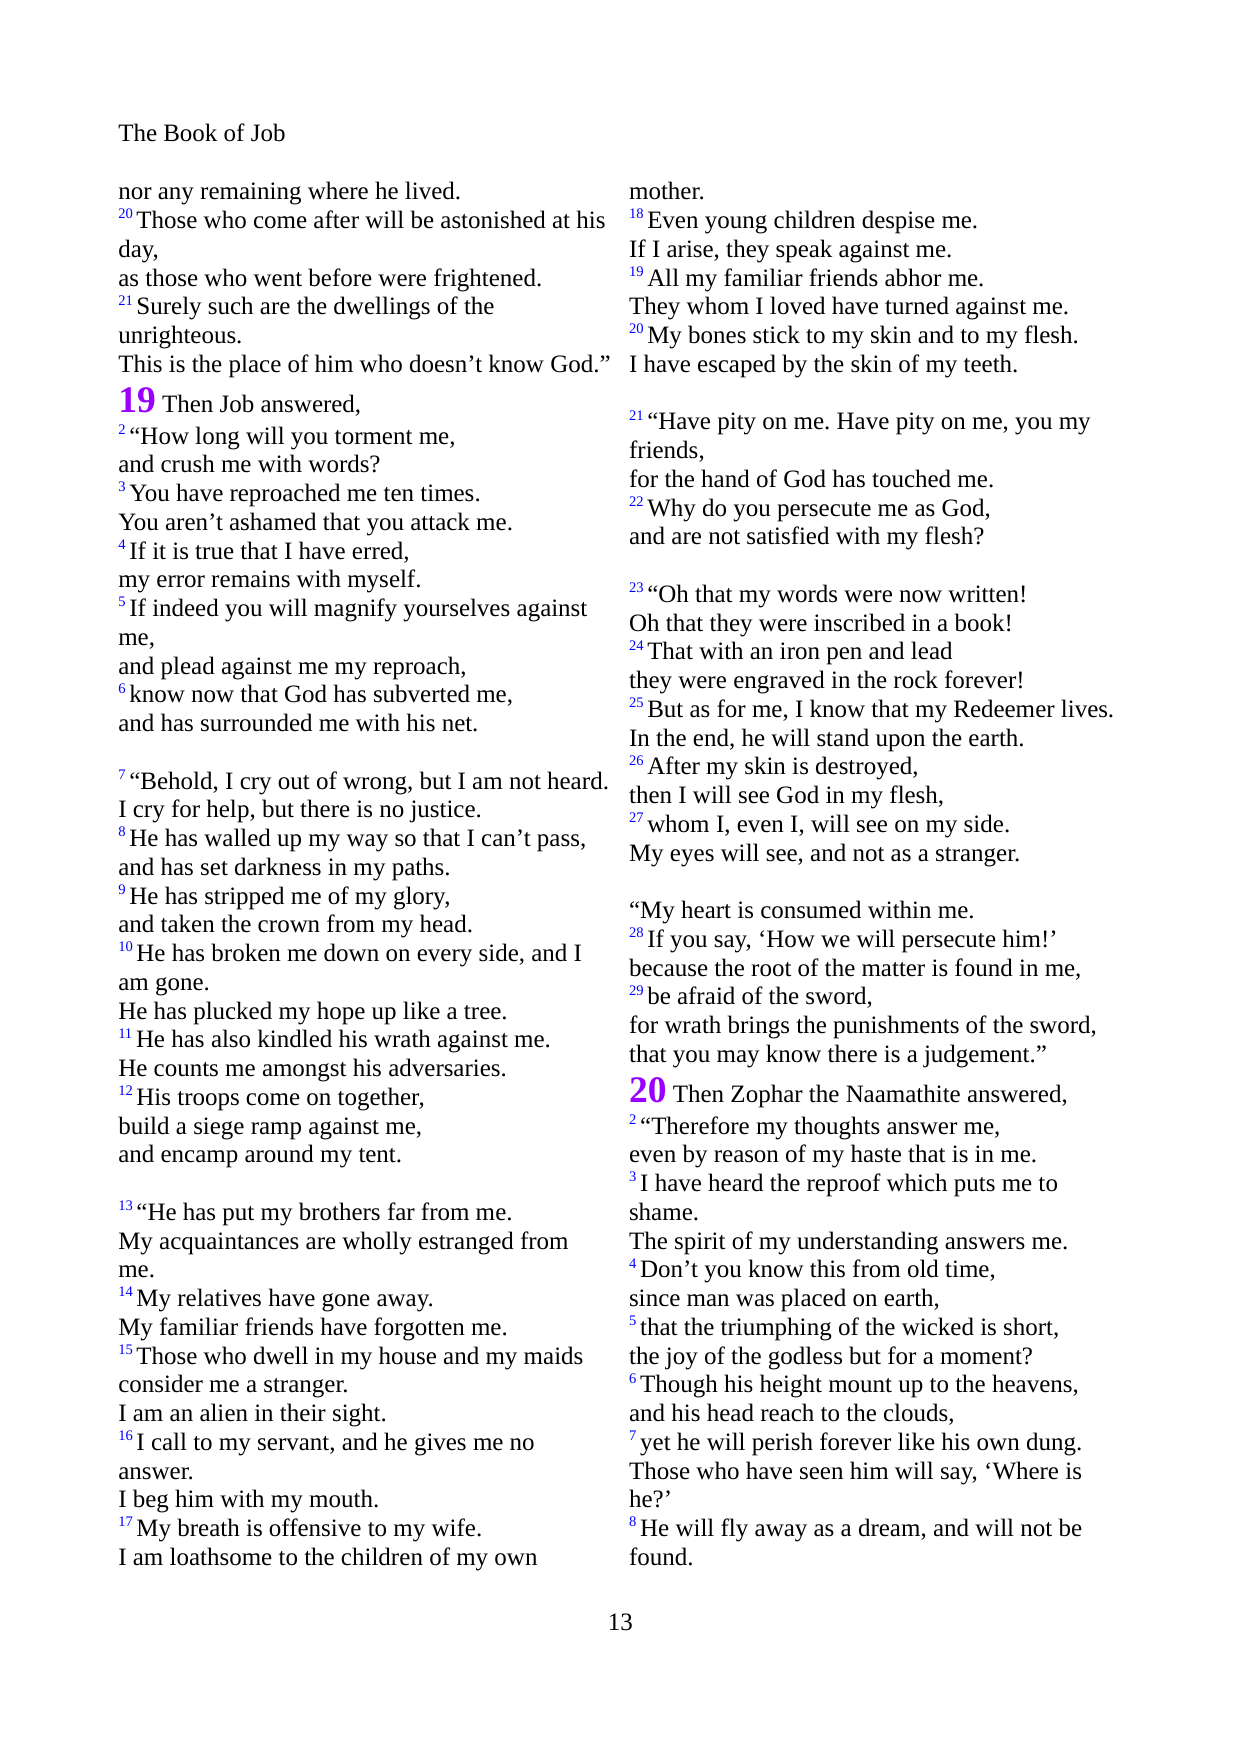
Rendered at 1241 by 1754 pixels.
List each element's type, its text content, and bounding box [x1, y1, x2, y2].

text 24 That with an iron pen and lead [629, 636, 1122, 665]
text 3 You have reproached me ten times. [118, 478, 611, 507]
text I cry for help, but there is no justice. [118, 794, 611, 823]
text 25 But as for me, I know that my Redeemer lives. [629, 694, 1122, 723]
text 18 Even young children despise me. [629, 205, 1122, 234]
text In the end, he will stand upon the earth. [629, 723, 1122, 751]
text since man was placed on earth, [629, 1283, 1122, 1312]
text 20 Then Zophar the Naamathite answered, [629, 1068, 1122, 1111]
text and plead against me my reproach, [118, 651, 611, 679]
text 23 “Oh that my words were now written! [629, 579, 1122, 608]
text 21 “Have pity on me. Have pity on me, you my friends, [629, 406, 1122, 464]
text 6 know now that God has subverted me, [118, 679, 611, 708]
text 10 He has broken me down on every side, and I am gone. [118, 938, 611, 996]
text 8 He has walled up my way so that I can’t pass, [118, 823, 611, 852]
text and has set darkness in my paths. [118, 852, 611, 881]
text 7 yet he will perish forever like his own dung. [629, 1427, 1122, 1456]
text I am loathsome to the children of my own [118, 1542, 611, 1571]
text Those who have seen him will say, ‘Where is he?’ [629, 1456, 1122, 1513]
text 5 that the triumphing of the wicked is short, [629, 1312, 1122, 1341]
text that you may know there is a judgement.” [629, 1039, 1122, 1068]
text 7 “Behold, I cry out of wrong, but I am not heard. [118, 766, 611, 794]
text He has plucked my hope up like a tree. [118, 996, 611, 1024]
text 2 “How long will you torment me, [118, 421, 611, 449]
text 17 My breath is offensive to my wife. [118, 1513, 611, 1542]
text then I will see God in my flesh, [629, 780, 1122, 809]
text You aren’t ashamed that you attack me. [118, 507, 611, 536]
text 11 He has also kindled his wrath against me. [118, 1024, 611, 1053]
text and has surrounded me with his net. [118, 708, 611, 737]
text If I arise, they speak against me. [629, 234, 1122, 263]
text 2 “Therefore my thoughts answer me, [629, 1111, 1122, 1139]
text the joy of the godless but for a moment? [629, 1341, 1122, 1369]
text 9 He has stripped me of my glory, [118, 881, 611, 909]
text they were engraved in the rock forever! [629, 665, 1122, 694]
text 4 Don’t you know this from old time, [629, 1254, 1122, 1283]
text build a siege ramp against me, [118, 1111, 611, 1139]
text My acquaintances are wholly estranged from me. [118, 1226, 611, 1283]
text for the hand of God has touched me. [629, 464, 1122, 493]
text 14 My relatives have gone away. [118, 1283, 611, 1312]
text 13 “He has put my brothers far from me. [118, 1197, 611, 1226]
text 15 Those who dwell in my house and my maids consider me a stranger. [118, 1341, 611, 1398]
text my error remains with myself. [118, 564, 611, 593]
text 16 I call to my servant, and he gives me no answer. [118, 1427, 611, 1484]
text and encamp around my tent. [118, 1139, 611, 1168]
text My familiar friends have forgotten me. [118, 1312, 611, 1341]
text I have escaped by the skin of my teeth. [629, 349, 1122, 378]
text as those who went before were frightened. [118, 263, 611, 291]
text 3 I have heard the reproof which puts me to shame. [629, 1168, 1122, 1226]
text 19 Then Job answered, [118, 378, 611, 421]
text for wrath brings the punishments of the sword, [629, 1010, 1122, 1039]
text “My heart is consumed within me. [629, 895, 1122, 924]
text 29 be afraid of the sword, [629, 981, 1122, 1010]
text 5 If indeed you will magnify yourselves against me, [118, 593, 611, 651]
text Oh that they were inscribed in a book! [629, 608, 1122, 636]
text This is the place of him who doesn’t know God.” [118, 349, 611, 378]
text 27 whom I, even I, will see on my side. [629, 809, 1122, 838]
text nor any remaining where he lived. [118, 176, 611, 205]
text because the root of the matter is found in me, [629, 953, 1122, 981]
text mother. [629, 176, 1122, 205]
text 4 If it is true that I have erred, [118, 536, 611, 564]
text and taken the crown from my head. [118, 909, 611, 938]
text even by reason of my haste that is in me. [629, 1139, 1122, 1168]
text I beg him with my mouth. [118, 1484, 611, 1513]
text 21 Surely such are the dwellings of the unrighteous. [118, 291, 611, 349]
text 28 If you say, ‘How we will persecute him!’ [629, 924, 1122, 953]
text and crush me with words? [118, 449, 611, 478]
text I am an alien in their sight. [118, 1398, 611, 1427]
text He counts me amongst his adversaries. [118, 1053, 611, 1082]
text 20 My bones stick to my skin and to my flesh. [629, 320, 1122, 349]
text 26 After my skin is destroyed, [629, 751, 1122, 780]
text My eyes will see, and not as a stranger. [629, 838, 1122, 866]
text 20 Those who come after will be astonished at his day, [118, 205, 611, 263]
text They whom I loved have turned against me. [629, 291, 1122, 320]
text and are not satisfied with my flesh? [629, 521, 1122, 550]
text and his head reach to the clouds, [629, 1398, 1122, 1427]
text 19 All my familiar friends abhor me. [629, 263, 1122, 291]
text 12 His troops come on together, [118, 1082, 611, 1111]
text 22 Why do you persecute me as God, [629, 493, 1122, 521]
text 6 Though his height mount up to the heavens, [629, 1369, 1122, 1398]
text 8 He will fly away as a dream, and will not be found. [629, 1513, 1122, 1571]
text The spirit of my understanding answers me. [629, 1226, 1122, 1254]
